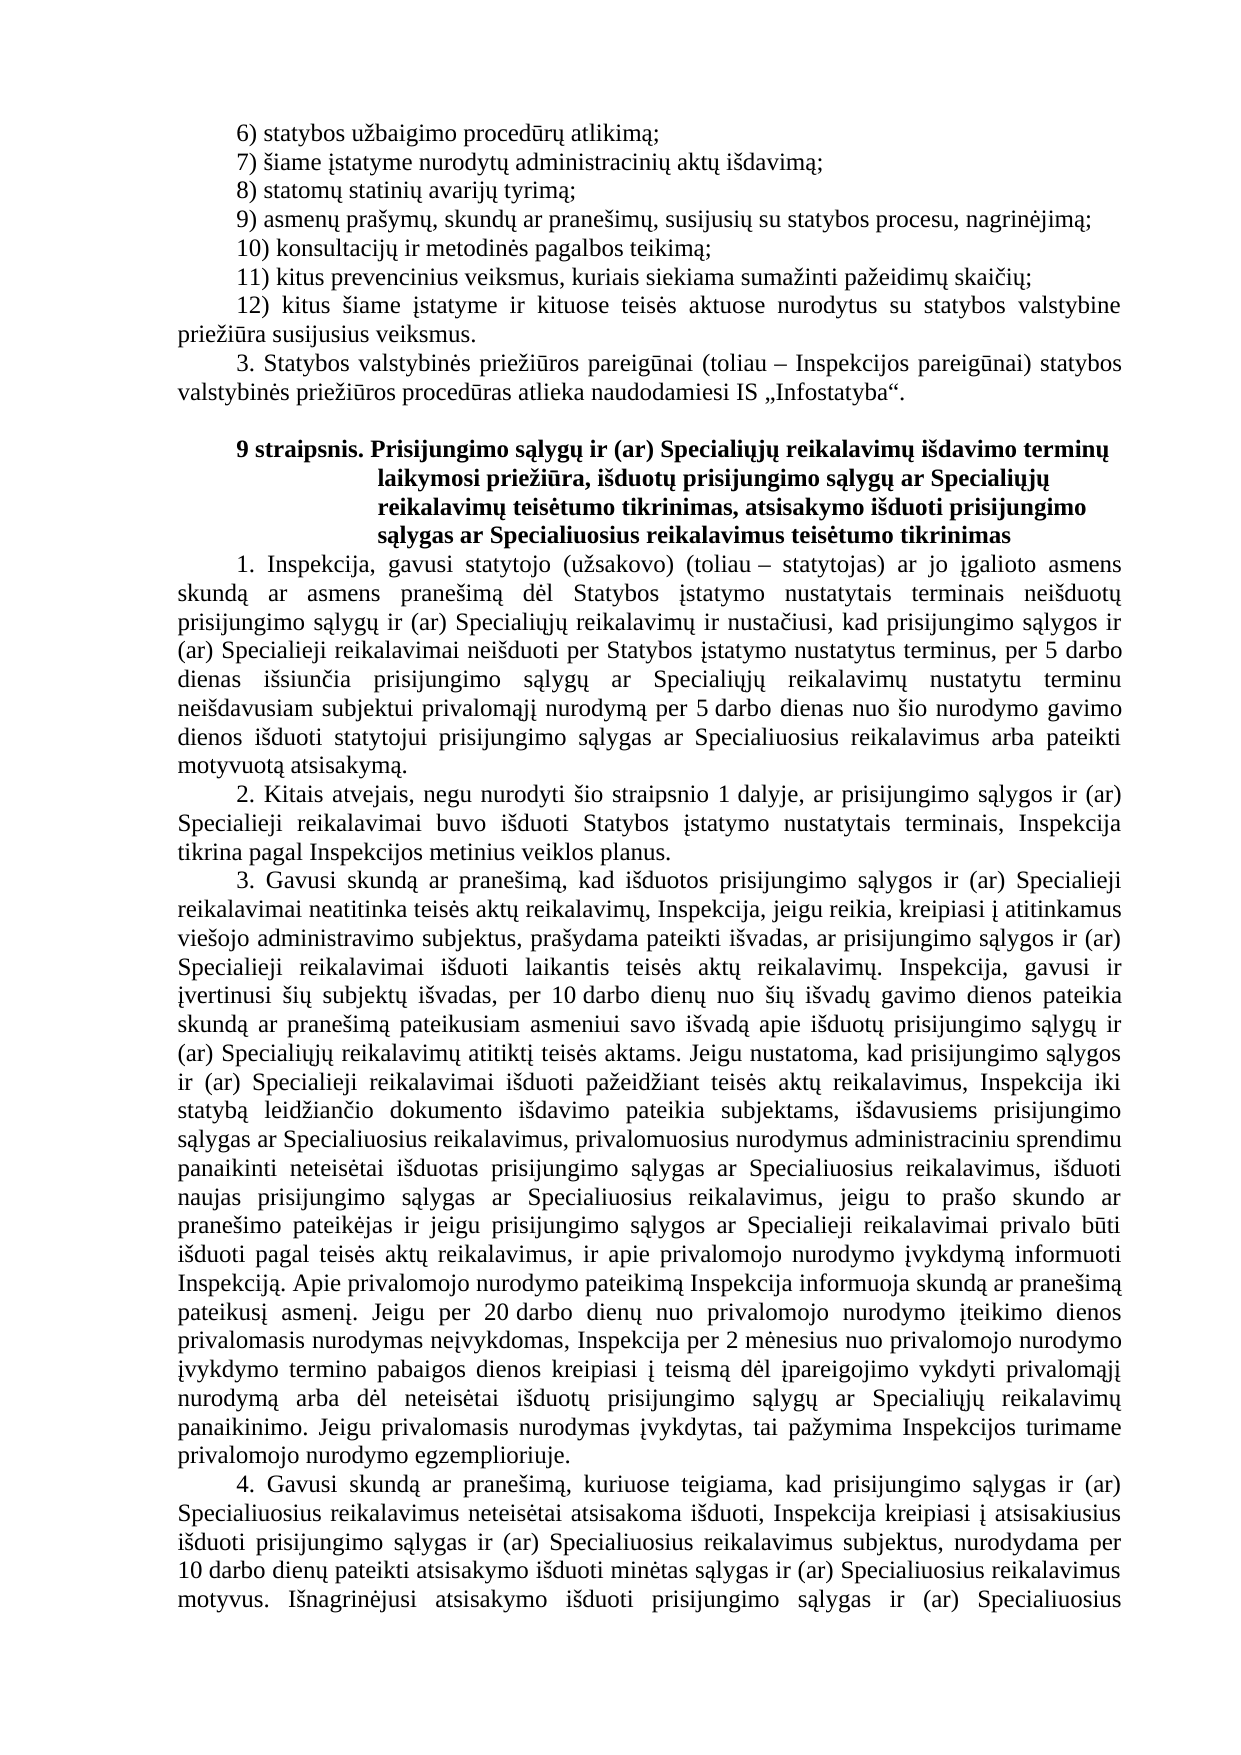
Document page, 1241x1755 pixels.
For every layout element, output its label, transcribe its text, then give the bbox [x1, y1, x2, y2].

text 10) konsultacijų ir metodinės pagalbos teikimą; [177, 233, 1122, 262]
text 1. Inspekcija, gavusi statytojo (užsakovo) (toliau – statytojas) ar jo įgalioto asmens skundą ar asmens pranešimą dėl Statybos įstatymo nustatytais terminais neišduotų prisijungimo sąlygų ir (ar) Specialiųjų reikalavimų ir nustačiusi, kad prisijungimo sąlygos ir (ar) Specialieji reikalavimai neišduoti per Statybos įstatymo nustatytus terminus, per 5 darbo dienas išsiunčia prisijungimo sąlygų ar Specialiųjų reikalavimų nustatytu terminu neišdavusiam subjektui privalomąjį nurodymą per 5 darbo dienas nuo šio nurodymo gavimo dienos išduoti statytojui prisijungimo sąlygas ar Specialiuosius reikalavimus arba pateikti motyvuotą atsisakymą. [177, 549, 1122, 779]
text 12) kitus šiame įstatyme ir kituose teisės aktuose nurodytus su statybos valstybine priežiūra susijusius veiksmus. [177, 291, 1122, 348]
text 4. Gavusi skundą ar pranešimą, kuriuose teigiama, kad prisijungimo sąlygas ir (ar) Specialiuosius reikalavimus neteisėtai atsisakoma išduoti, Inspekcija kreipiasi į atsisakiusius išduoti prisijungimo sąlygas ir (ar) Specialiuosius reikalavimus subjektus, nurodydama per 10 darbo dienų pateikti atsisakymo išduoti minėtas sąlygas ir (ar) Specialiuosius reikalavimus motyvus. Išnagrinėjusi atsisakymo išduoti prisijungimo sąlygas ir (ar) Specialiuosius [177, 1469, 1122, 1613]
text 9 straipsnis. Prisijungimo sąlygų ir (ar) Specialiųjų reikalavimų išdavimo terminų laikymosi priežiūra, išduotų prisijungimo sąlygų ar Specialiųjų reikalavimų teisėtumo tikrinimas, atsisakymo išduoti prisijungimo sąlygas ar Specialiuosius reikalavimus teisėtumo tikrinimas [236, 434, 1122, 549]
text 7) šiame įstatyme nurodytų administracinių aktų išdavimą; [177, 147, 1122, 176]
text 9) asmenų prašymų, skundų ar pranešimų, susijusių su statybos procesu, nagrinėjimą; [177, 204, 1122, 233]
text 8) statomų statinių avarijų tyrimą; [177, 176, 1122, 204]
text 2. Kitais atvejais, negu nurodyti šio straipsnio 1 dalyje, ar prisijungimo sąlygos ir (ar) Specialieji reikalavimai buvo išduoti Statybos įstatymo nustatytais terminais, Inspekcija tikrina pagal Inspekcijos metinius veiklos planus. [177, 779, 1122, 866]
text 6) statybos užbaigimo procedūrų atlikimą; [177, 118, 1122, 147]
text 3. Gavusi skundą ar pranešimą, kad išduotos prisijungimo sąlygos ir (ar) Specialieji reikalavimai neatitinka teisės aktų reikalavimų, Inspekcija, jeigu reikia, kreipiasi į atitinkamus viešojo administravimo subjektus, prašydama pateikti išvadas, ar prisijungimo sąlygos ir (ar) Specialieji reikalavimai išduoti laikantis teisės aktų reikalavimų. Inspekcija, gavusi ir įvertinusi šių subjektų išvadas, per 10 darbo dienų nuo šių išvadų gavimo dienos pateikia skundą ar pranešimą pateikusiam asmeniui savo išvadą apie išduotų prisijungimo sąlygų ir (ar) Specialiųjų reikalavimų atitiktį teisės aktams. Jeigu nustatoma, kad prisijungimo sąlygos ir (ar) Specialieji reikalavimai išduoti pažeidžiant teisės aktų reikalavimus, Inspekcija iki statybą leidžiančio dokumento išdavimo pateikia subjektams, išdavusiems prisijungimo sąlygas ar Specialiuosius reikalavimus, privalomuosius nurodymus administraciniu sprendimu panaikinti neteisėtai išduotas prisijungimo sąlygas ar Specialiuosius reikalavimus, išduoti naujas prisijungimo sąlygas ar Specialiuosius reikalavimus, jeigu to prašo skundo ar pranešimo pateikėjas ir jeigu prisijungimo sąlygos ar Specialieji reikalavimai privalo būti išduoti pagal teisės aktų reikalavimus, ir apie privalomojo nurodymo įvykdymą informuoti Inspekciją. Apie privalomojo nurodymo pateikimą Inspekcija informuoja skundą ar pranešimą pateikusį asmenį. Jeigu per 20 darbo dienų nuo privalomojo nurodymo įteikimo dienos privalomasis nurodymas neįvykdomas, Inspekcija per 2 mėnesius nuo privalomojo nurodymo įvykdymo termino pabaigos dienos kreipiasi į teismą dėl įpareigojimo vykdyti privalomąjį nurodymą arba dėl neteisėtai išduotų prisijungimo sąlygų ar Specialiųjų reikalavimų panaikinimo. Jeigu privalomasis nurodymas įvykdytas, tai pažymima Inspekcijos turimame privalomojo nurodymo egzemplioriuje. [177, 866, 1122, 1469]
text 11) kitus prevencinius veiksmus, kuriais siekiama sumažinti pažeidimų skaičių; [177, 262, 1122, 291]
text 3. Statybos valstybinės priežiūros pareigūnai (toliau – Inspekcijos pareigūnai) statybos valstybinės priežiūros procedūras atlieka naudodamiesi IS „Infostatyba“. [177, 348, 1122, 406]
